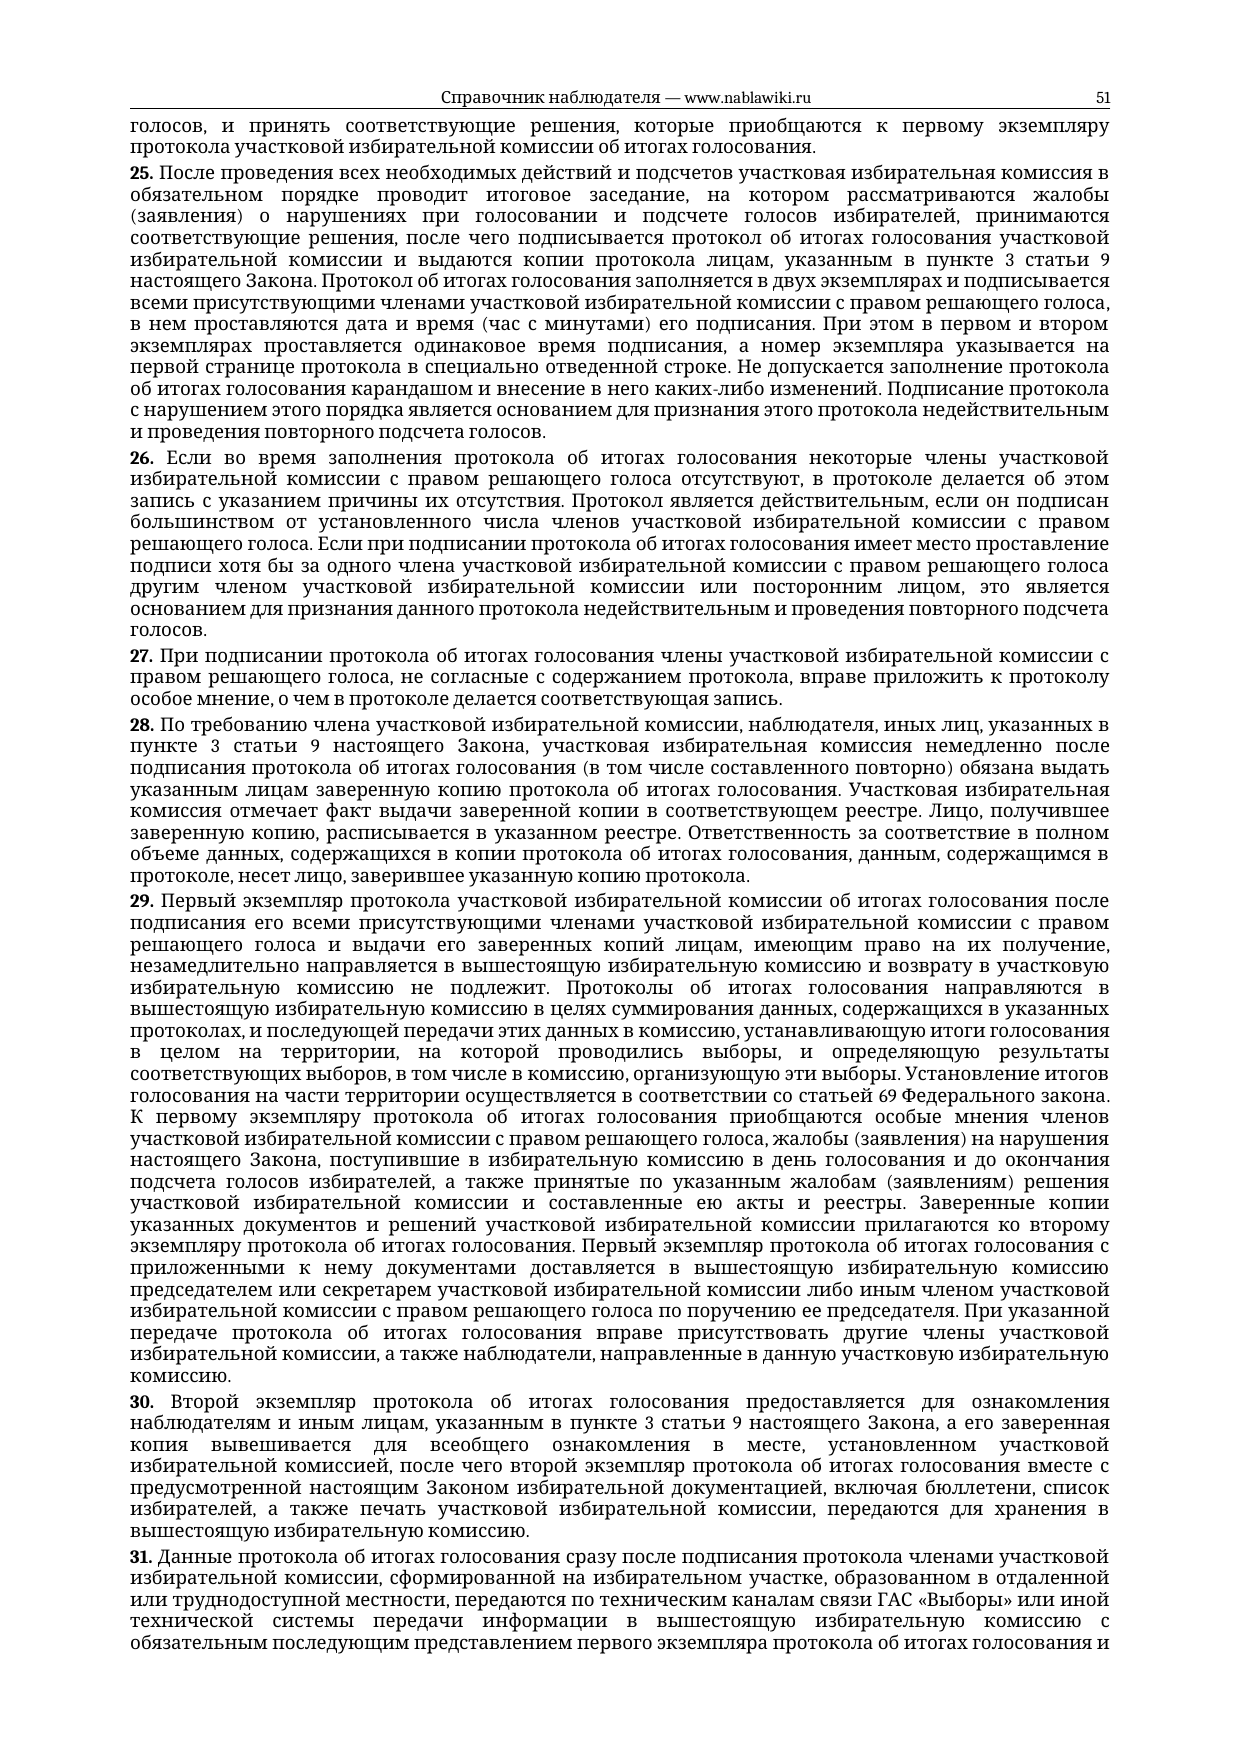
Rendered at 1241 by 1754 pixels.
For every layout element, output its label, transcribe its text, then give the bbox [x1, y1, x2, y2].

text 28. По требованию члена участковой избирательной комиссии, наблюдателя, иных лиц, указанных в пункте 3 статьи 9 настоящего Закона, участковая избирательная комиссия немедленно после подписания протокола об итогах голосования (в том числе составленного повторно) обязана выдать указанным лицам заверенную копию протокола об итогах голосования. Участковая избирательная комиссия отмечает факт выдачи заверенной копии в соответствующем реестре. Лицо, получившее заверенную копию, расписывается в указанном реестре. Ответственность за соответствие в полном объеме данных, содержащихся в копии протокола об итогах голосования, данным, содержащимся в протоколе, несет лицо, заверившее указанную копию протокола. [130, 714, 1110, 887]
text 25. После проведения всех необходимых действий и подсчетов участковая избирательная комиссия в обязательном порядке проводит итоговое заседание, на котором рассматриваются жалобы (заявления) о нарушениях при голосовании и подсчете голосов избирателей, принимаются соответствующие решения, после чего подписывается протокол об итогах голосования участковой избирательной комиссии и выдаются копии протокола лицам, указанным в пункте 3 статьи 9 настоящего Закона. Протокол об итогах голосования заполняется в двух экземплярах и подписывается всеми присутствующими членами участковой избирательной комиссии с правом решающего голоса, в нем проставляются дата и время (час с минутами) его подписания. При этом в первом и втором экземплярах проставляется одинаковое время подписания, а номер экземпляра указывается на первой странице протокола в специально отведенной строке. Не допускается заполнение протокола об итогах голосования карандашом и внесение в него каких-либо изменений. Подписание протокола с нарушением этого порядка является основанием для признания этого протокола недействительным и проведения повторного подсчета голосов. [130, 163, 1110, 443]
text 27. При подписании протокола об итогах голосования члены участковой избирательной комиссии с правом решающего голоса, не согласные с содержанием протокола, вправе приложить к протоколу особое мнение, о чем в протоколе делается соответствующая запись. [130, 646, 1110, 710]
text голосов, и принять соответствующие решения, которые приобщаются к первому экземпляру протокола участковой избирательной комиссии об итогах голосования. [130, 116, 1110, 159]
text 29. Первый экземпляр протокола участковой избирательной комиссии об итогах голосования после подписания его всеми присутствующими членами участковой избирательной комиссии с правом решающего голоса и выдачи его заверенных копий лицам, имеющим право на их получение, незамедлительно направляется в вышестоящую избирательную комиссию и возврату в участковую избирательную комиссию не подлежит. Протоколы об итогах голосования направляются в вышестоящую избирательную комиссию в целях суммирования данных, содержащихся в указанных протоколах, и последующей передачи этих данных в комиссию, устанавливающую итоги голосования в целом на территории, на которой проводились выборы, и определяющую результаты соответствующих выборов, в том числе в комиссию, организующую эти выборы. Установление итогов голосования на части территории осуществляется в соответствии со статьей 69 Федерального закона. К первому экземпляру протокола об итогах голосования приобщаются особые мнения членов участковой избирательной комиссии с правом решающего голоса, жалобы (заявления) на нарушения настоящего Закона, поступившие в избирательную комиссию в день голосования и до окончания подсчета голосов избирателей, а также принятые по указанным жалобам (заявлениям) решения участковой избирательной комиссии и составленные ею акты и реестры. Заверенные копии указанных документов и решений участковой избирательной комиссии прилагаются ко второму экземпляру протокола об итогах голосования. Первый экземпляр протокола об итогах голосования с приложенными к нему документами доставляется в вышестоящую избирательную комиссию председателем или секретарем участковой избирательной комиссии либо иным членом участковой избирательной комиссии с правом решающего голоса по поручению ее председателя. При указанной передаче протокола об итогах голосования вправе присутствовать другие члены участковой избирательной комиссии, а также наблюдатели, направленные в данную участковую избирательную комиссию. [130, 891, 1110, 1387]
text 31. Данные протокола об итогах голосования сразу после подписания протокола членами участковой избирательной комиссии, сформированной на избирательном участке, образованном в отдаленной или труднодоступной местности, передаются по техническим каналам связи ГАС «Выборы» или иной технической системы передачи информации в вышестоящую избирательную комиссию с обязательным последующим представлением первого экземпляра протокола об итогах голосования и [130, 1546, 1110, 1654]
text 30. Второй экземпляр протокола об итогах голосования предоставляется для ознакомления наблюдателям и иным лицам, указанным в пункте 3 статьи 9 настоящего Закона, а его заверенная копия вывешивается для всеобщего ознакомления в месте, установленном участковой избирательной комиссией, после чего второй экземпляр протокола об итогах голосования вместе с предусмотренной настоящим Законом избирательной документацией, включая бюллетени, список избирателей, а также печать участковой избирательной комиссии, передаются для хранения в вышестоящую избирательную комиссию. [130, 1391, 1110, 1542]
text 26. Если во время заполнения протокола об итогах голосования некоторые члены участковой избирательной комиссии с правом решающего голоса отсутствуют, в протоколе делается об этом запись с указанием причины их отсутствия. Протокол является действительным, если он подписан большинством от установленного числа членов участковой избирательной комиссии с правом решающего голоса. Если при подписании протокола об итогах голосования имеет место проставление подписи хотя бы за одного члена участковой избирательной комиссии с правом решающего голоса другим членом участковой избирательной комиссии или посторонним лицом, это является основанием для признания данного протокола недействительным и проведения повторного подсчета голосов. [130, 447, 1110, 641]
